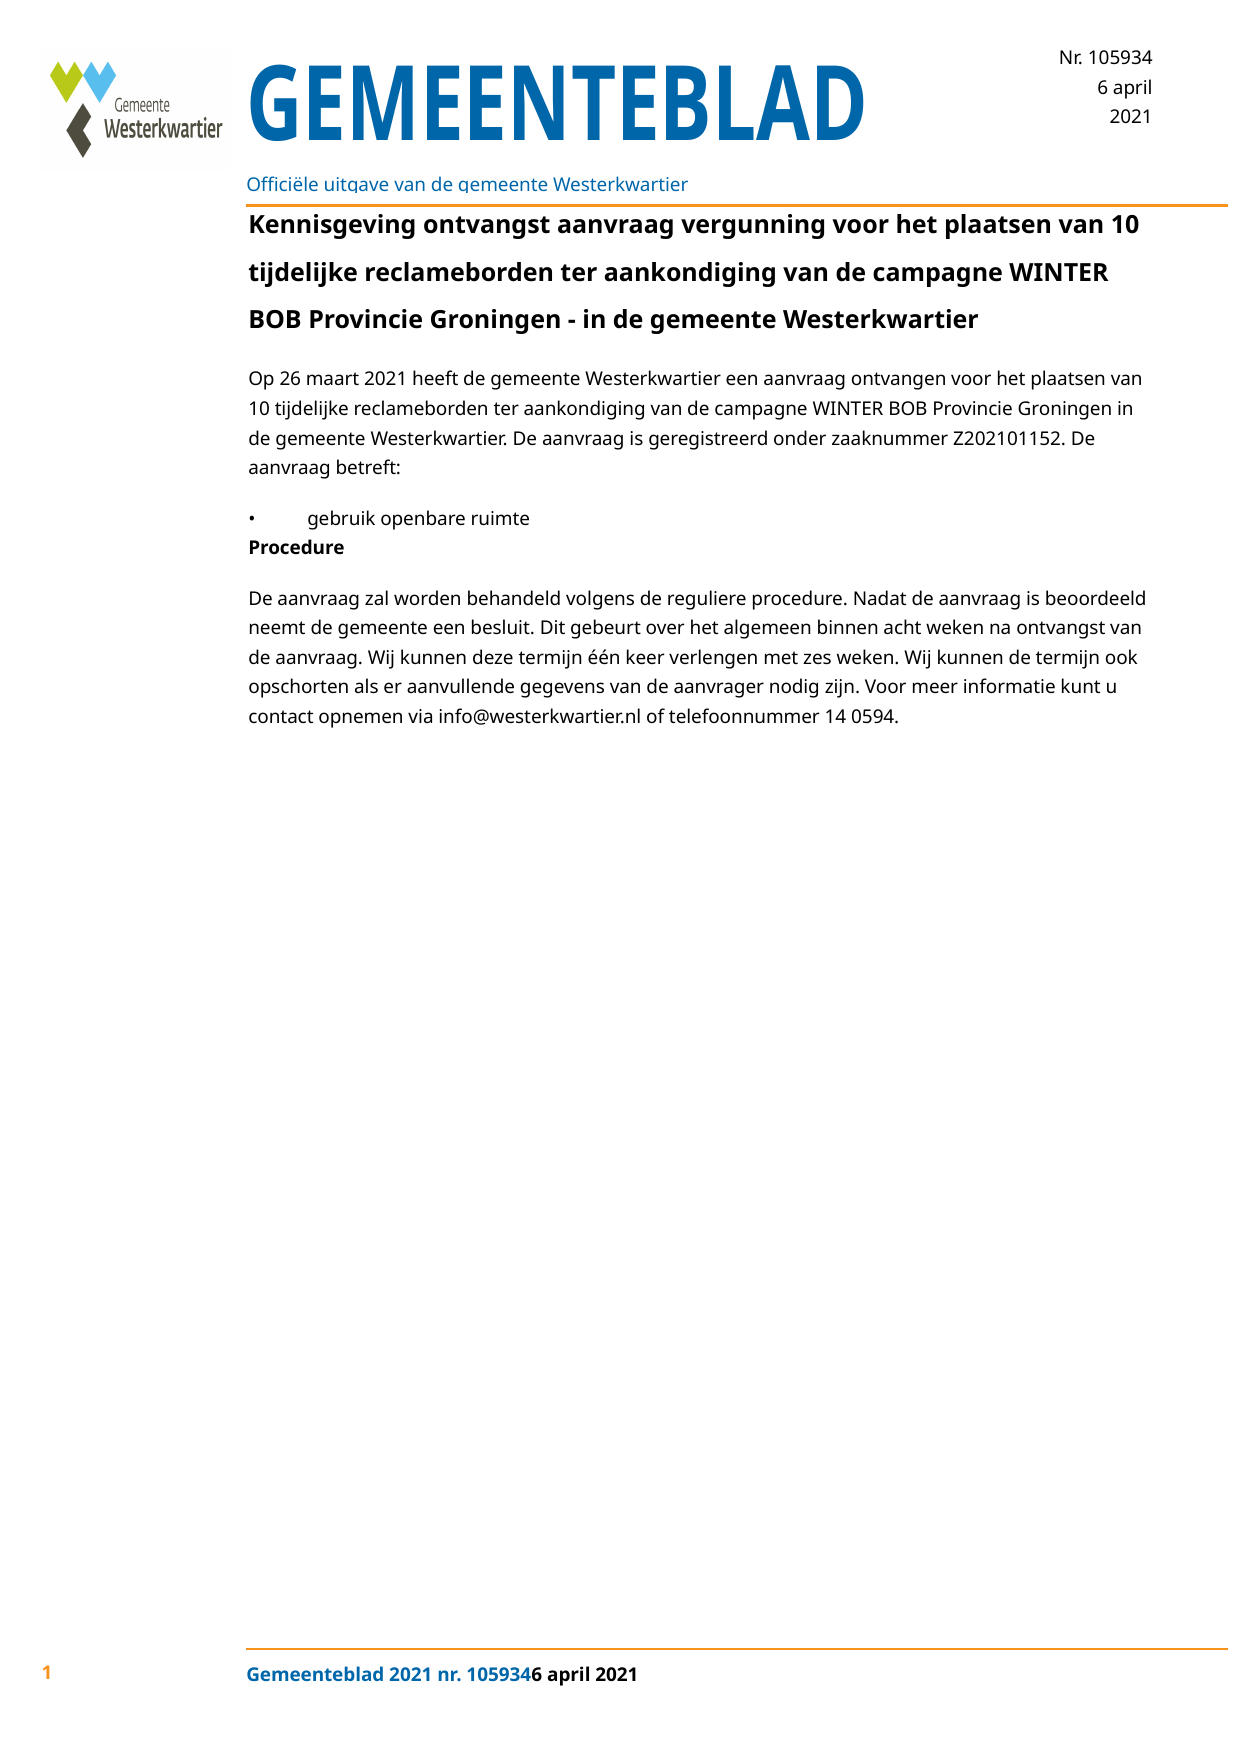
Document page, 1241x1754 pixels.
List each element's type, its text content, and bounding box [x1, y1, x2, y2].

picture [41, 47, 231, 172]
text De aanvraag zal worden behandeld volgens de reguliere procedure. Nadat de aanvraag is beoordeeld neemt de gemeente een besluit. Dit gebeurt over het algemeen binnen acht weken na ontvangst van de aanvraag. Wij kunnen deze termijn één keer verlengen met zes weken. Wij kunnen de termijn ook opschorten als er aanvullende gegevens van de aanvrager nodig zijn. Voor meer informatie kunt u contact opnemen via info@westerkwartier.nl of telefoonnummer 14 0594. [248, 585, 1152, 729]
text Kennisgeving ontvangst aanvraag vergunning voor het plaatsen van 10 tijdelijke reclameborden ter aankondiging van de campagne WINTER BOB Provincie Groningen - in de gemeente Westerkwartier [248, 207, 1152, 336]
list gebruik openbare ruimte [248, 505, 1152, 530]
text Procedure [248, 534, 1152, 560]
text Op 26 maart 2021 heeft de gemeente Westerkwartier een aanvraag ontvangen voor het plaatsen van 10 tijdelijke reclameborden ter aankondiging van de campagne WINTER BOB Provincie Groningen in de gemeente Westerkwartier. De aanvraag is geregistreerd onder zaaknummer Z202101152. De aanvraag betreft: [248, 366, 1152, 480]
